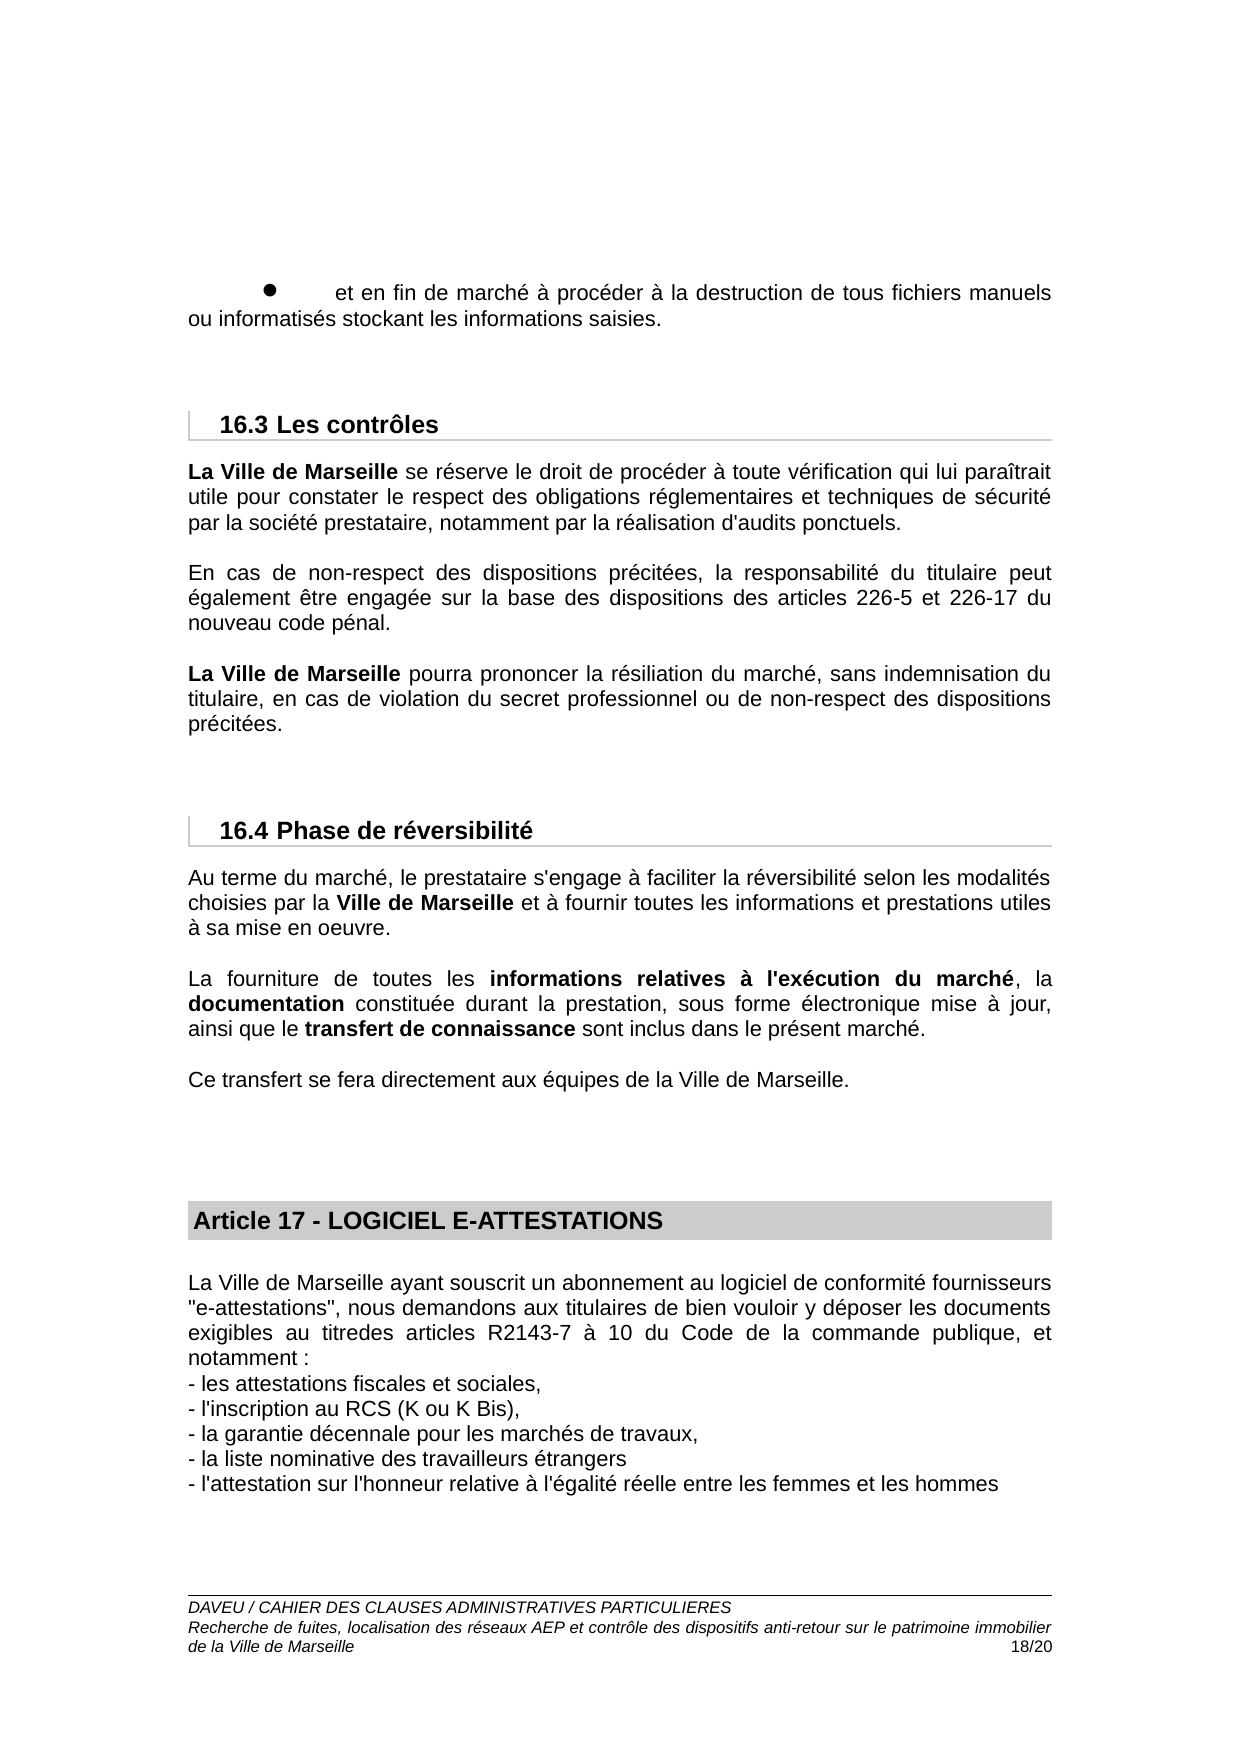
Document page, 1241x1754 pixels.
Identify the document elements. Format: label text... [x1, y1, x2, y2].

text - les attestations fiscales et sociales, [188, 1370, 1052, 1396]
text La Ville de Marseille ayant souscrit un abonnement au logiciel de conformité fournisseurs "e-attestations", nous demandons aux titulaires de bien vouloir y déposer les documents exigibles au titredes articles R2143-7 à 10 du Code de la commande publique, et notamment : [188, 1269, 1052, 1370]
text - la garantie décennale pour les marchés de travaux, [188, 1421, 1052, 1446]
text - l'inscription au RCS (K ou K Bis), [188, 1396, 1052, 1421]
text - l'attestation sur l'honneur relative à l'égalité réelle entre les femmes et les hommes [188, 1471, 1052, 1496]
text Au terme du marché, le prestataire s'engage à faciliter la réversibilité selon les modalités choisies par la Ville de Marseille et à fournir toutes les informations et prestations utiles à sa mise en oeuvre. [188, 865, 1052, 940]
text La Ville de Marseille se réserve le droit de procéder à toute vérification qui lui paraîtrait utile pour constater le respect des obligations réglementaires et techniques de sécurité par la société prestataire, notamment par la réalisation d'audits ponctuels. [188, 459, 1052, 535]
subtitle Les contrôles [190, 411, 1052, 439]
text La Ville de Marseille pourra prononcer la résiliation du marché, sans indemnisation du titulaire, en cas de violation du secret professionnel ou de non-respect des dispositions précitées. [188, 661, 1052, 736]
list et en fin de marché à procéder à la destruction de tous fichiers manuels ou informatisés stockant les informations saisies. [188, 280, 1052, 331]
subtitle Phase de réversibilité [190, 816, 1052, 845]
text La fourniture de toutes les informations relatives à l'exécution du marché, la documentation constituée durant la prestation, sous forme électronique mise à jour, ainsi que le transfert de connaissance sont inclus dans le présent marché. [188, 966, 1052, 1041]
text Ce transfert se fera directement aux équipes de la Ville de Marseille. [188, 1066, 1052, 1092]
text - la liste nominative des travailleurs étrangers [188, 1446, 1052, 1471]
text En cas de non-respect des dispositions précitées, la responsabilité du titulaire peut également être engagée sur la base des dispositions des articles 226-5 et 226-17 du nouveau code pénal. [188, 560, 1052, 636]
subtitle LOGICIEL E-ATTESTATIONS [190, 1203, 1050, 1238]
